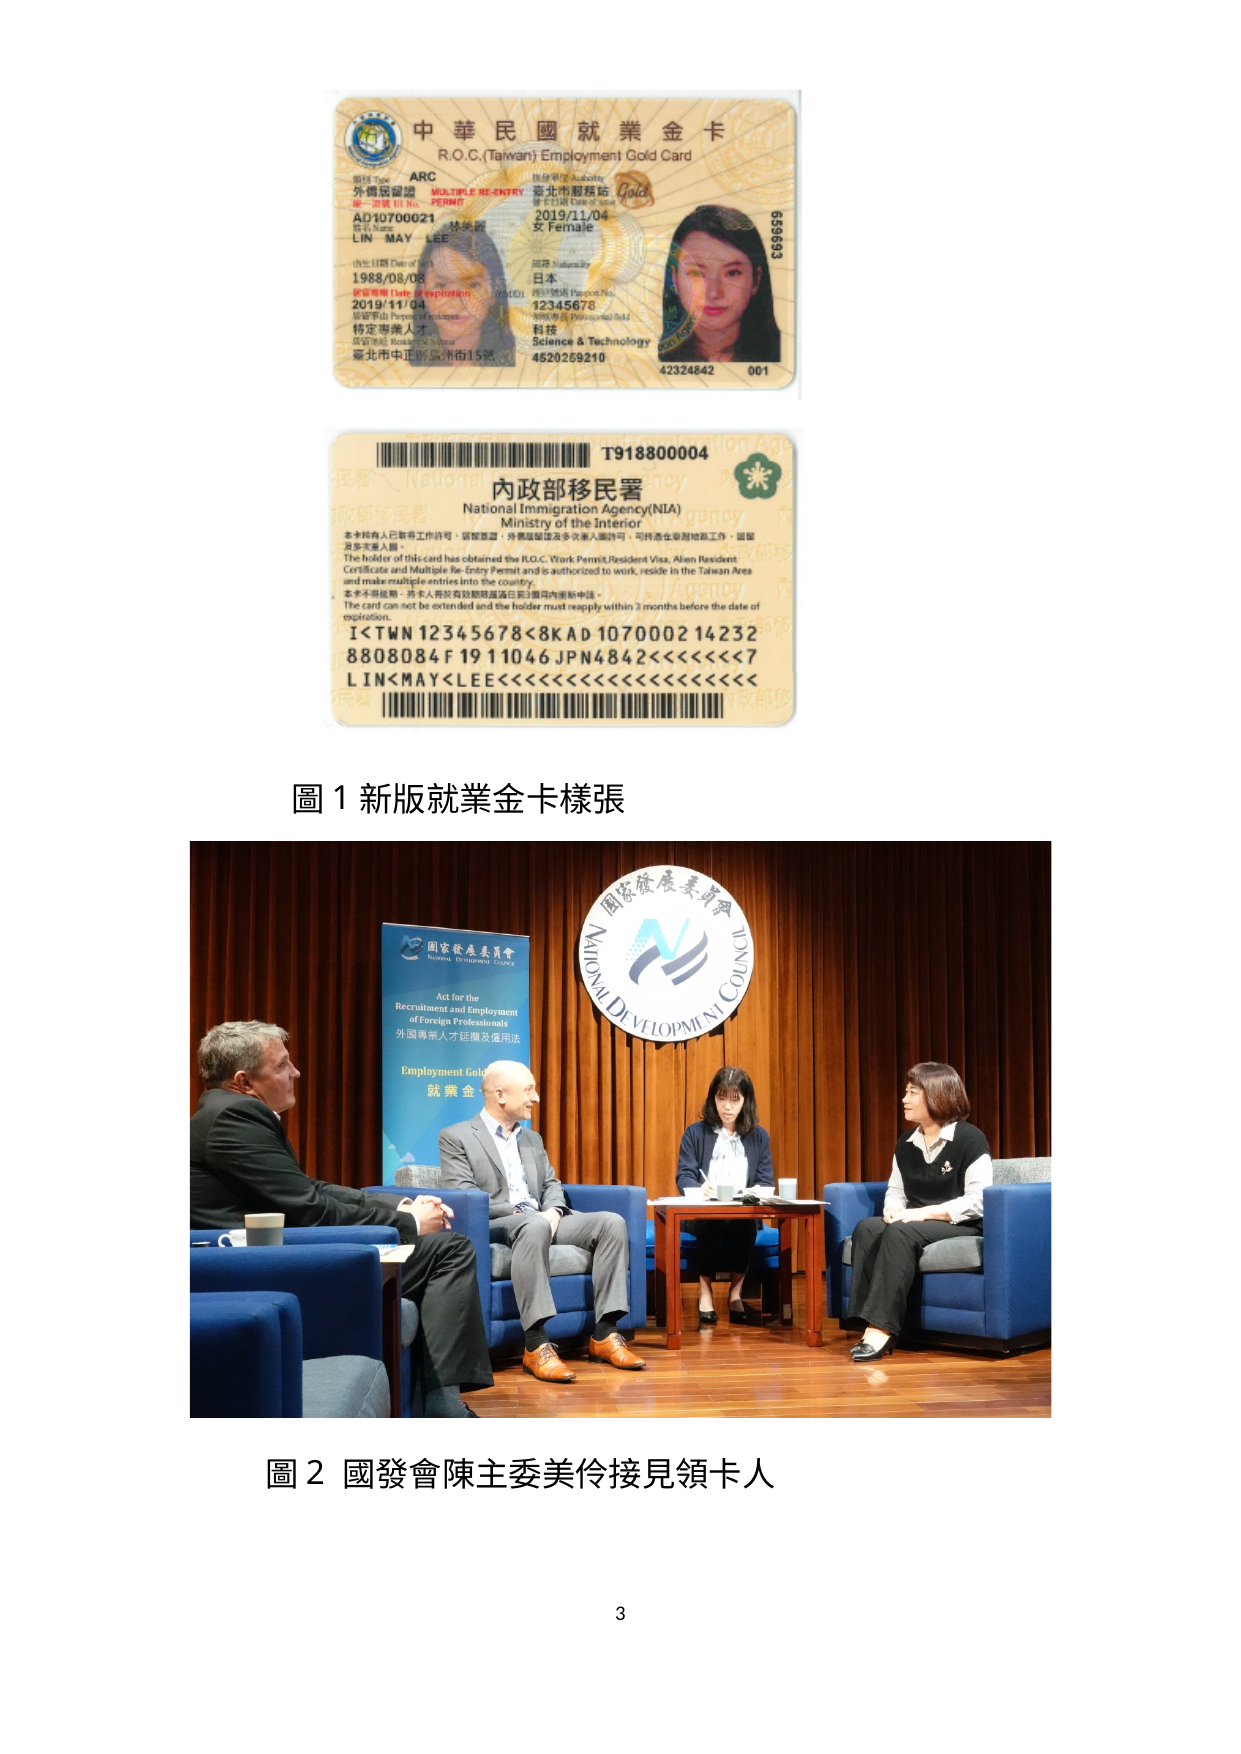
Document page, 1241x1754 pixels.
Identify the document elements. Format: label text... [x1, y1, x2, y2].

text 圖1 新版就業金卡樣張 [187, 769, 1053, 825]
picture [212, 841, 1055, 1419]
text 圖2 國發會陳主委美伶接見領卡人 [187, 844, 1053, 1519]
picture [314, 71, 808, 746]
